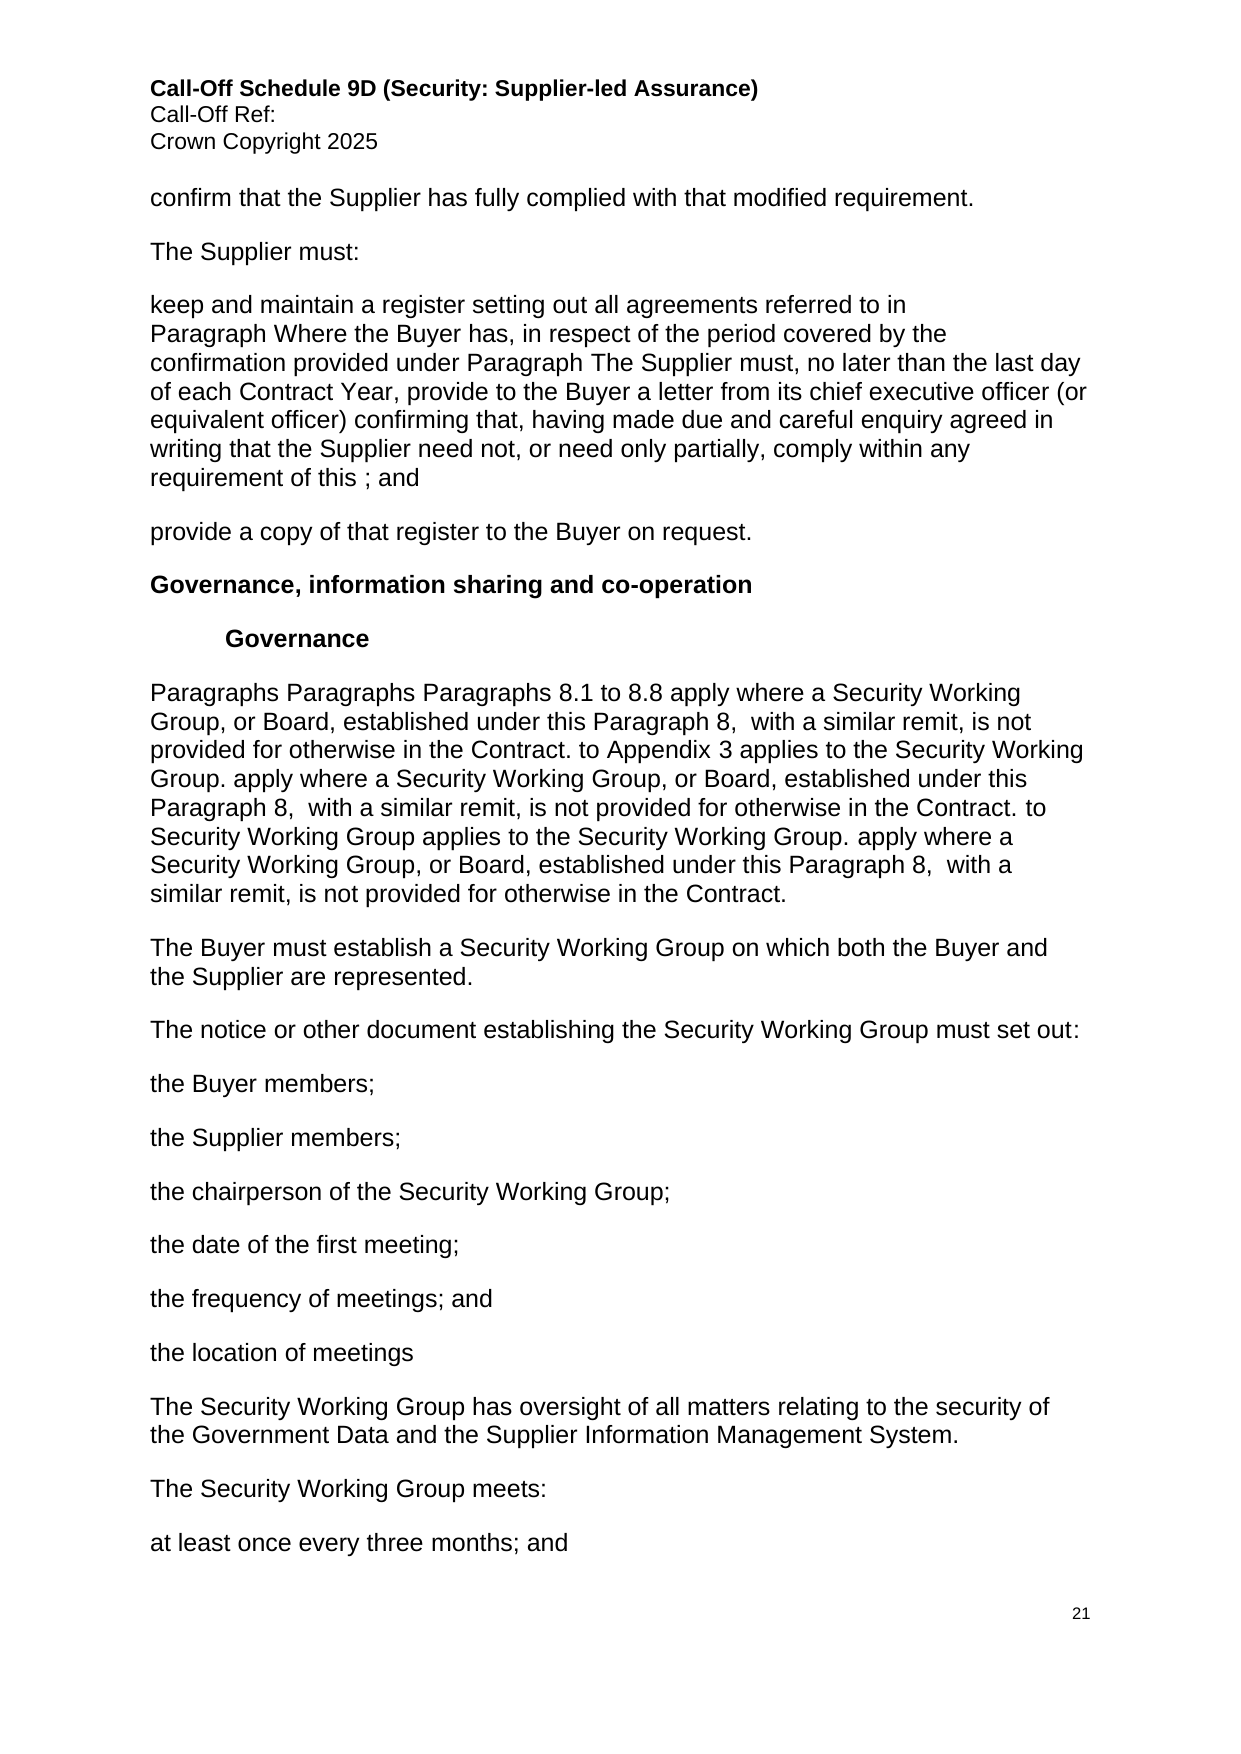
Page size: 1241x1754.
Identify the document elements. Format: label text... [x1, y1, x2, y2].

subtitle The Security Working Group has oversight of all matters relating to the security of the Government Data and the Supplier Information Management System. [150, 1392, 1090, 1449]
subtitle the location of meetings [150, 1338, 1090, 1367]
subtitle Governance [225, 624, 1090, 653]
subtitle provide a copy of that register to the Buyer on request. [150, 517, 1090, 545]
subtitle The notice or other document establishing the Security Working Group must set out: [150, 1015, 1090, 1044]
subtitle the chairperson of the Security Working Group; [150, 1177, 1090, 1205]
subtitle Paragraphs 8.1 to 8.8 apply where a Security Working Group, or Board, established under this Paragraph 8, with a similar remit, is not provided for otherwise in the Contract. [150, 678, 1090, 908]
subtitle the date of the first meeting; [150, 1230, 1090, 1259]
subtitle The Supplier must: [150, 237, 1090, 265]
subtitle The Buyer must establish a Security Working Group on which both the Buyer and the Supplier are represented. [150, 933, 1090, 990]
subtitle the Buyer members; [150, 1069, 1090, 1098]
subtitle the Supplier members; [150, 1123, 1090, 1152]
subtitle keep and maintain a register setting out all agreements referred to in Paragraph 7.2; and [150, 290, 1090, 492]
subtitle confirm that the Supplier has fully complied with that modified requirement. [150, 183, 1090, 212]
subtitle the frequency of meetings; and [150, 1284, 1090, 1313]
subtitle at least once every three months; and [150, 1528, 1090, 1557]
subtitle Governance, information sharing and co-operation [150, 570, 1090, 599]
subtitle The Security Working Group meets: [150, 1474, 1090, 1503]
